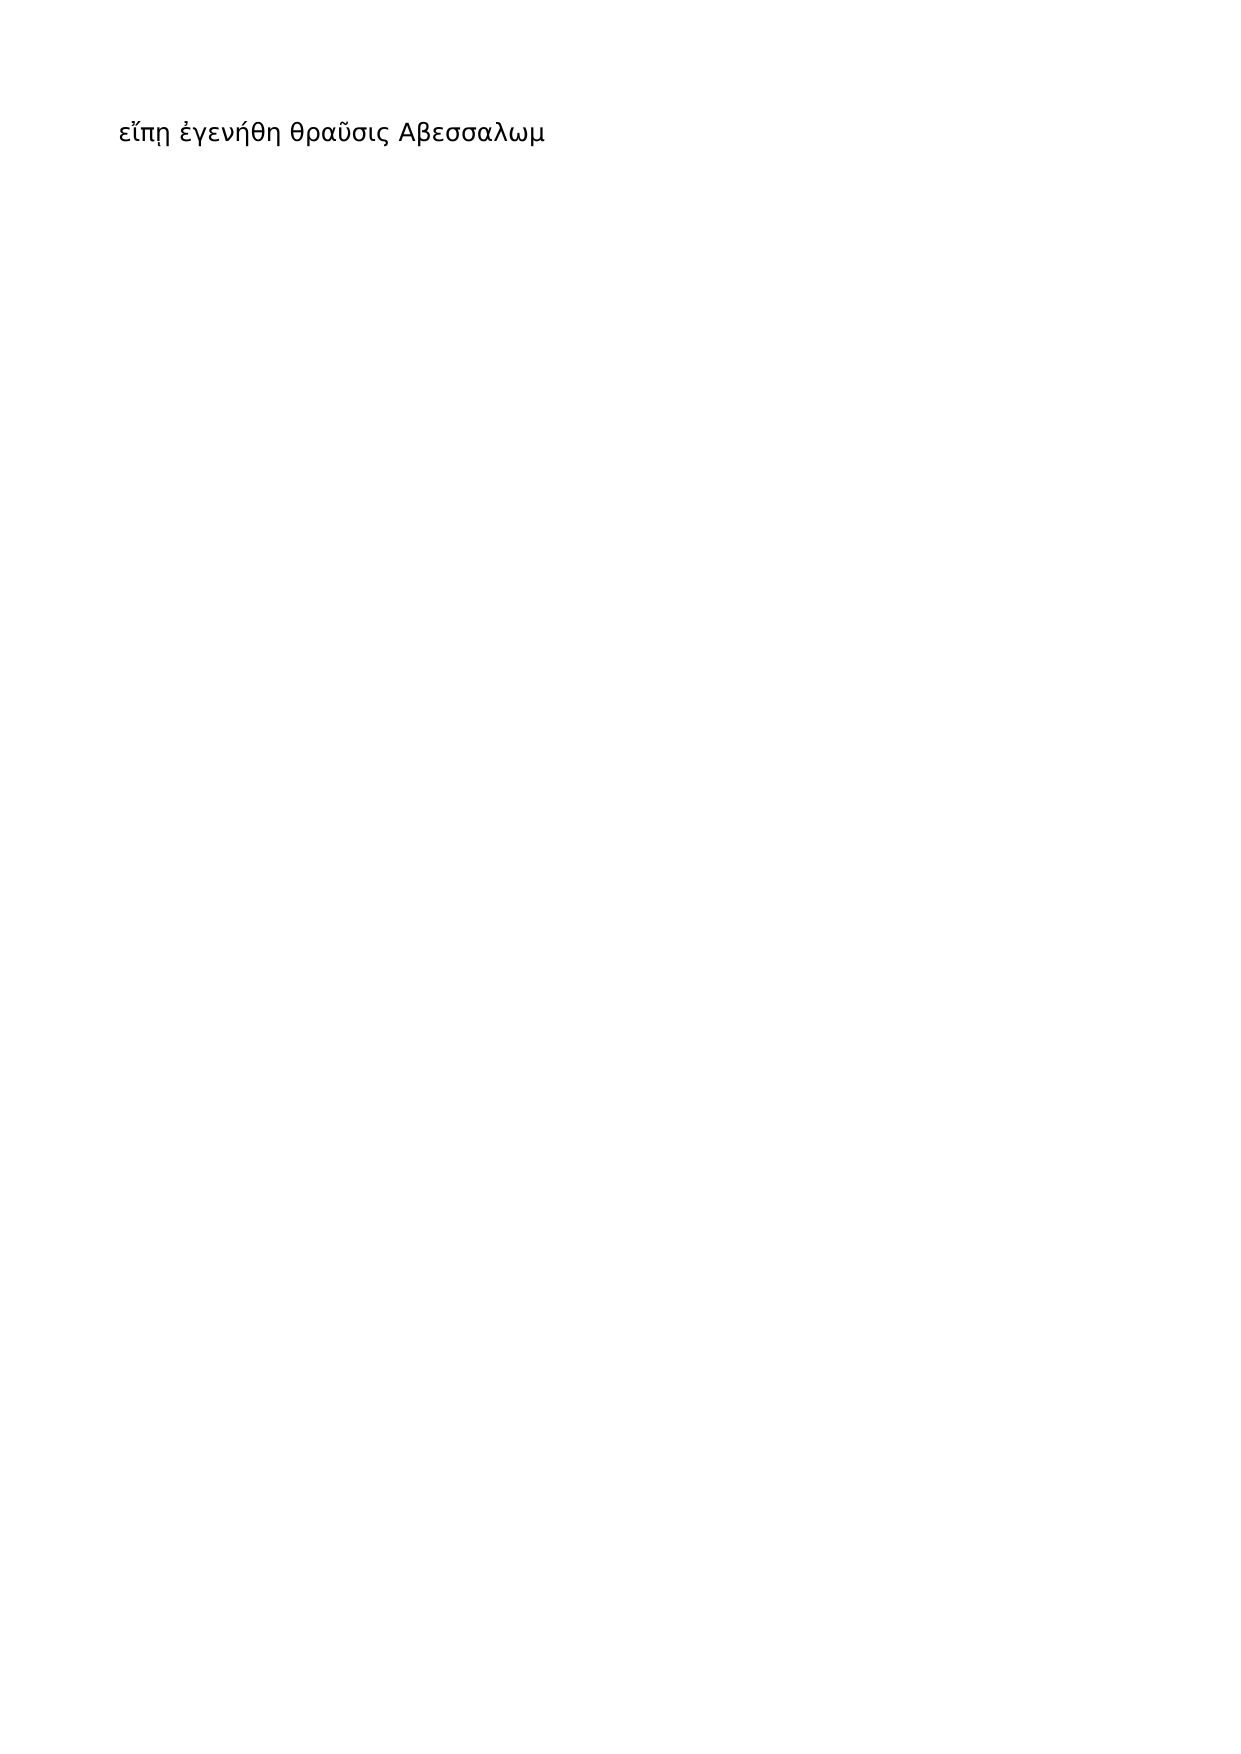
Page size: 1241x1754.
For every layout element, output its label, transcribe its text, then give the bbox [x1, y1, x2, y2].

text εἴπῃ ἐγενήθη θραῦσις Αβεσσαλωμ [118, 118, 1122, 147]
